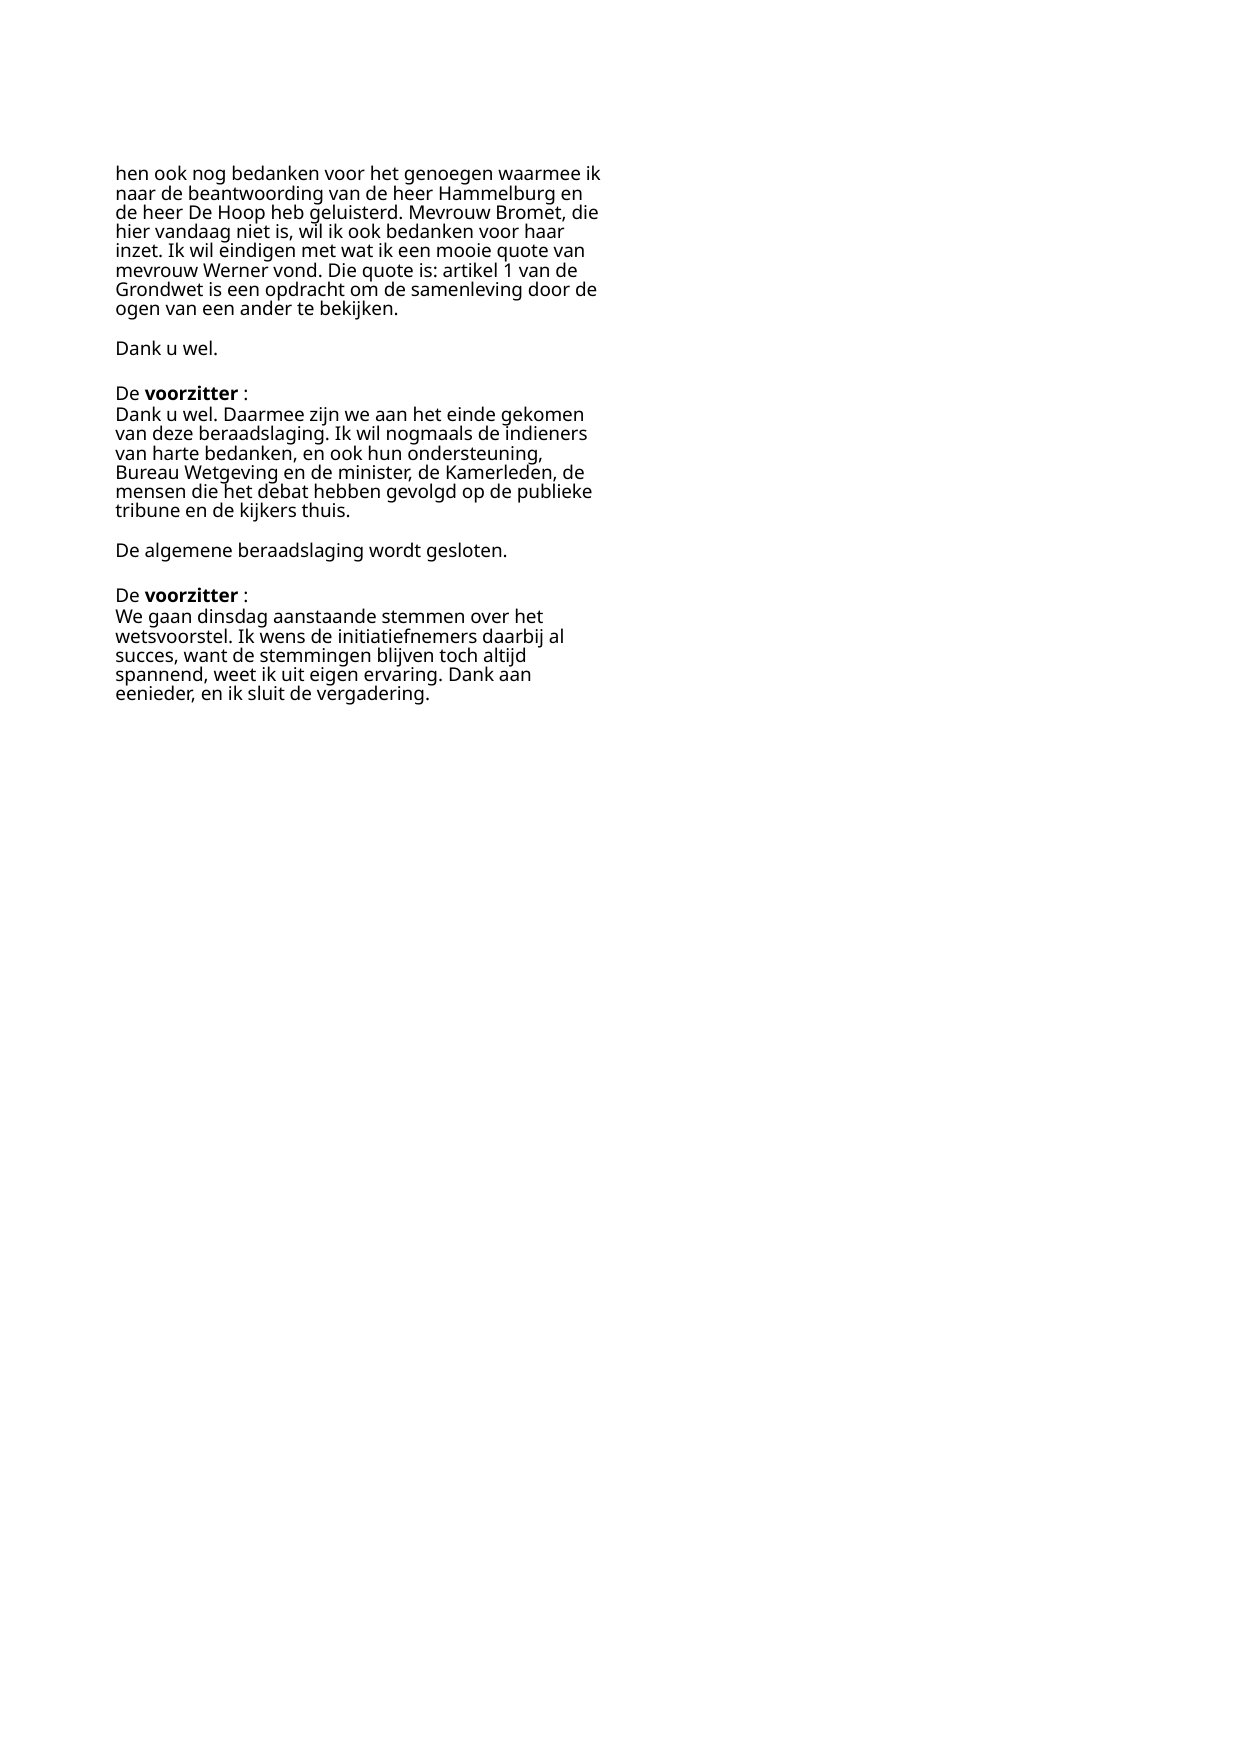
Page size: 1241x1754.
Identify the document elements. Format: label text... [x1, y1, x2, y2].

text Dank u wel. [115, 340, 605, 359]
text De voorzitter : [115, 583, 605, 608]
text hen ook nog bedanken voor het genoegen waarmee ik naar de beantwoording van de heer Hammelburg en de heer De Hoop heb geluisterd. Mevrouw Bromet, die hier vandaag niet is, wil ik ook bedanken voor haar inzet. Ik wil eindigen met wat ik een mooie quote van mevrouw Werner vond. Die quote is: artikel 1 van de Grondwet is een opdracht om de samenleving door de ogen van een ander te bekijken. [115, 165, 605, 319]
text Dank u wel. Daarmee zijn we aan het einde gekomen van deze beraadslaging. Ik wil nogmaals de indieners van harte bedanken, en ook hun ondersteuning, Bureau Wetgeving en de minister, de Kamerleden, de mensen die het debat hebben gevolgd op de publieke tribune en de kijkers thuis. [115, 406, 605, 522]
text De voorzitter : [115, 380, 605, 406]
text De algemene beraadslaging wordt gesloten. [115, 542, 605, 562]
text We gaan dinsdag aanstaande stemmen over het wetsvoorstel. Ik wens de initiatiefnemers daarbij al succes, want de stemmingen blijven toch altijd spannend, weet ik uit eigen ervaring. Dank aan eenieder, en ik sluit de vergadering. [115, 608, 605, 705]
